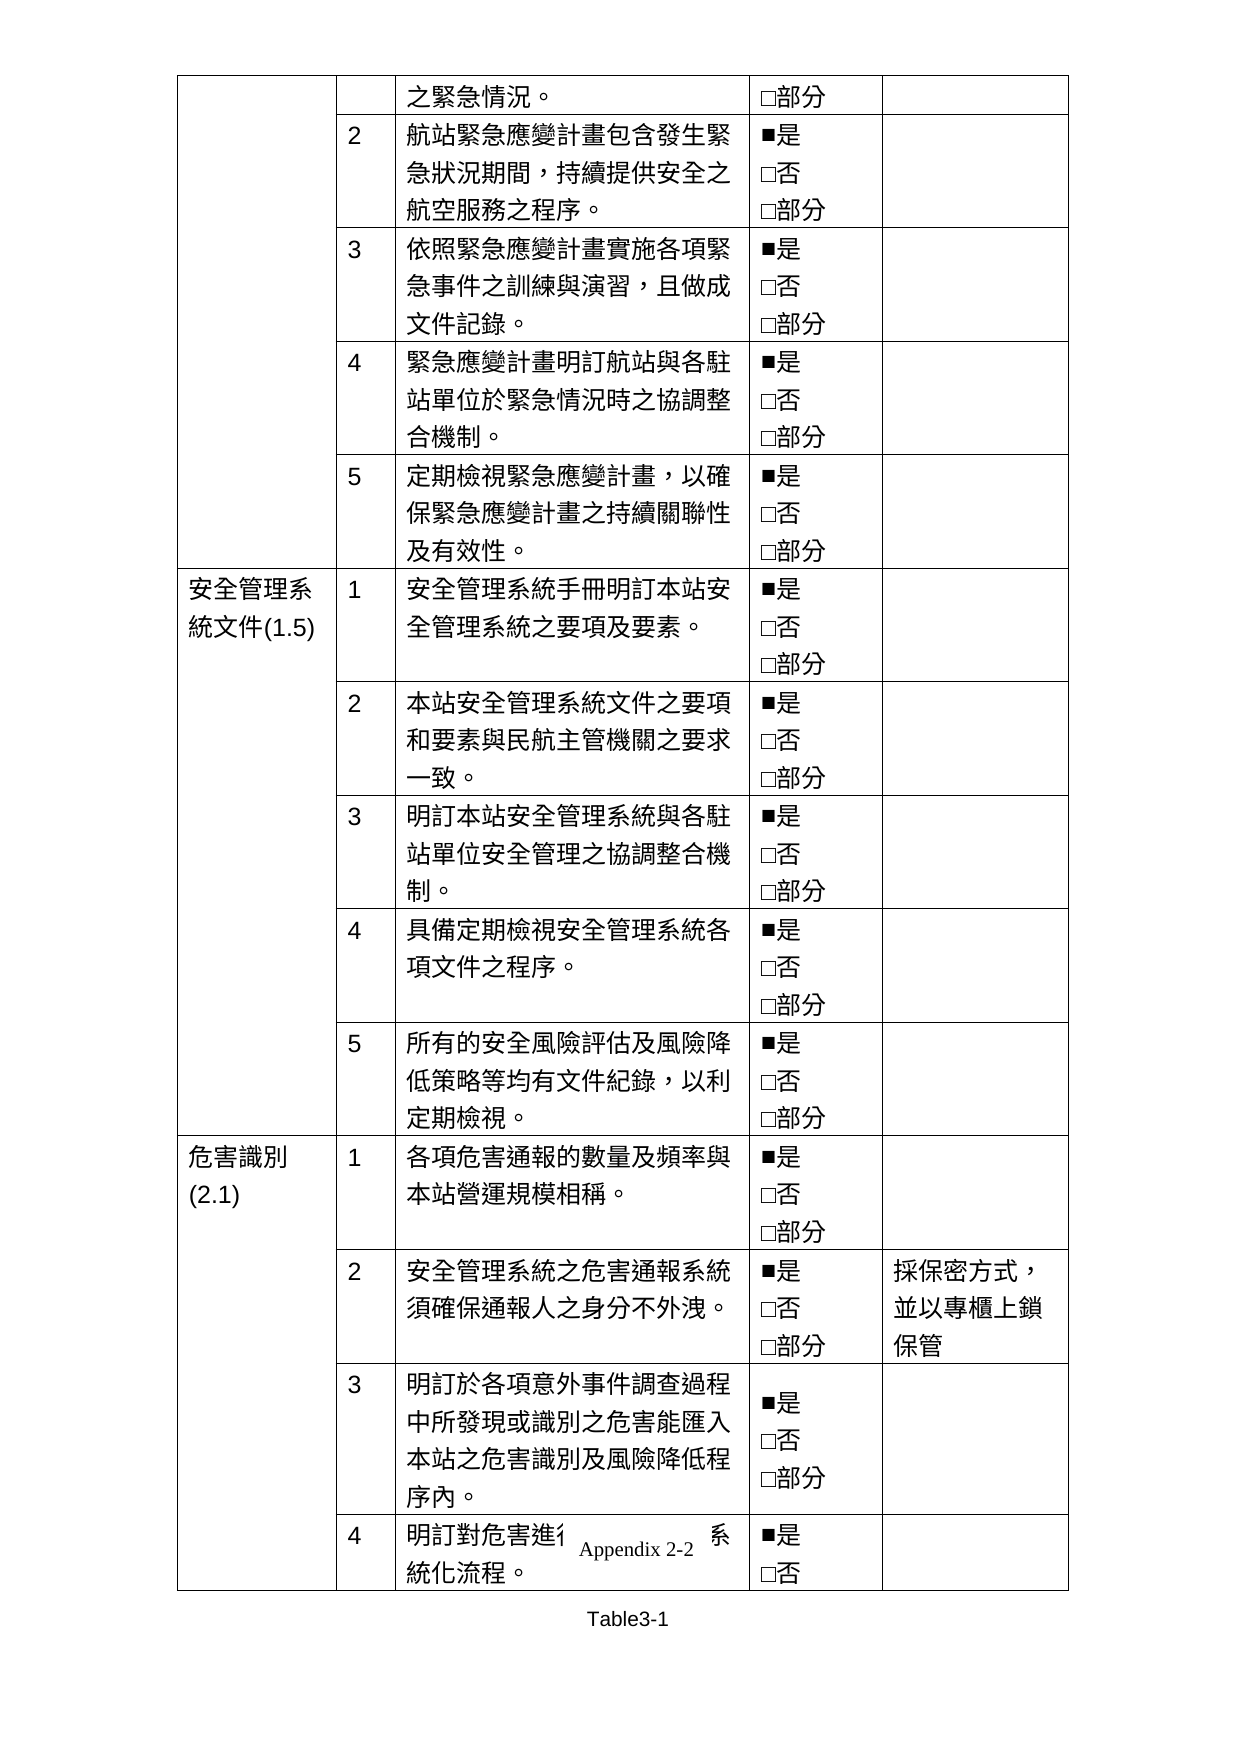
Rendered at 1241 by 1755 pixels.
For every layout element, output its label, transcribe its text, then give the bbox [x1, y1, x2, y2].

table_cell 5 [337, 455, 395, 568]
table_cell 5 [337, 1023, 395, 1135]
table_cell 2 [337, 1250, 395, 1362]
table_cell 3 [337, 796, 395, 908]
table_cell 緊急應變計畫明訂航站與各駐站單位於緊急情況時之協調整合機制。 [396, 342, 749, 454]
table_cell [883, 455, 1068, 568]
table_cell [883, 76, 1068, 113]
table_cell 安全管理系統文件(1.5) [178, 569, 336, 1135]
table_cell [337, 76, 395, 113]
table_cell ■是 □否 □部分 [750, 1364, 882, 1513]
table_cell ■是 □否 □部分 [750, 455, 882, 568]
table_cell [178, 76, 336, 568]
table_cell [883, 228, 1068, 341]
table_cell ■是 □否 □部分 [750, 796, 882, 908]
table_cell 定期檢視緊急應變計畫，以確保緊急應變計畫之持續關聯性及有效性。 [396, 455, 749, 568]
table_cell 依照緊急應變計畫實施各項緊急事件之訓練與演習，且做成文件記錄。 [396, 228, 749, 341]
table_cell 3 [337, 228, 395, 341]
table_cell 4 [337, 909, 395, 1022]
table_cell ■是 □否 □部分 [750, 909, 882, 1022]
table_cell □部分 [750, 76, 882, 113]
table_cell [883, 115, 1068, 227]
table_cell 本站安全管理系統文件之要項和要素與民航主管機關之要求一致。 [396, 682, 749, 795]
table_cell 安全管理系統手冊明訂本站安全管理系統之要項及要素。 [396, 569, 749, 681]
table_cell 各項危害通報的數量及頻率與本站營運規模相稱。 [396, 1136, 749, 1249]
table_cell 航站緊急應變計畫明訂與本站提供航空服務相關之所有可能之緊急情況。 [396, 76, 749, 113]
table_cell 1 [337, 569, 395, 681]
table_cell [883, 1364, 1068, 1513]
table_cell ■是 □否 □部分 [750, 682, 882, 795]
table_cell ■是 □否 □部分 [750, 228, 882, 341]
table_cell ■是 □否 □部分 [750, 569, 882, 681]
table_cell ■是 □否 □部分 [750, 342, 882, 454]
table_cell ■是 □否 □部分 [750, 1136, 882, 1249]
table_cell 2 [337, 115, 395, 227]
table_cell 明訂本站安全管理系統與各駐站單位安全管理之協調整合機制。 [396, 796, 749, 908]
table_cell [883, 1023, 1068, 1135]
table_cell 1 [337, 1136, 395, 1249]
table_cell ■是 □否 □部分 [750, 1250, 882, 1362]
table_cell 4 [337, 342, 395, 454]
table_cell [883, 1515, 1068, 1589]
table_cell 明訂對危害進行風險降低之系統化流程。 [396, 1515, 749, 1589]
table_cell 3 [337, 1364, 395, 1513]
table_cell 具備定期檢視安全管理系統各項文件之程序。 [396, 909, 749, 1022]
table_cell 安全管理系統之危害通報系統須確保通報人之身分不外洩。 [396, 1250, 749, 1362]
table_cell [883, 796, 1068, 908]
table_cell ■是 □否 [750, 1515, 882, 1589]
table_cell [883, 569, 1068, 681]
table_cell 採保密方式，並以專櫃上鎖保管 [883, 1250, 1068, 1362]
table_cell ■是 □否 □部分 [750, 115, 882, 227]
table_cell [883, 682, 1068, 795]
table_cell 危害識別(2.1) [178, 1136, 336, 1589]
table_cell 所有的安全風險評估及風險降低策略等均有文件紀錄，以利定期檢視。 [396, 1023, 749, 1135]
table_cell [883, 342, 1068, 454]
table_cell 2 [337, 682, 395, 795]
table_cell 明訂於各項意外事件調查過程中所發現或識別之危害能匯入本站之危害識別及風險降低程序內。 [564, 1519, 712, 1571]
table_cell [883, 909, 1068, 1022]
table_cell 航站緊急應變計畫包含發生緊急狀況期間，持續提供安全之航空服務之程序。 [396, 115, 749, 227]
table_cell 明訂於各項意外事件調查過程中所發現或識別之危害能匯入本站之危害識別及風險降低程序內。 [396, 1364, 749, 1513]
table_cell [883, 1136, 1068, 1249]
table_cell 4 [337, 1515, 395, 1589]
table_cell ■是 □否 □部分 [750, 1023, 882, 1135]
